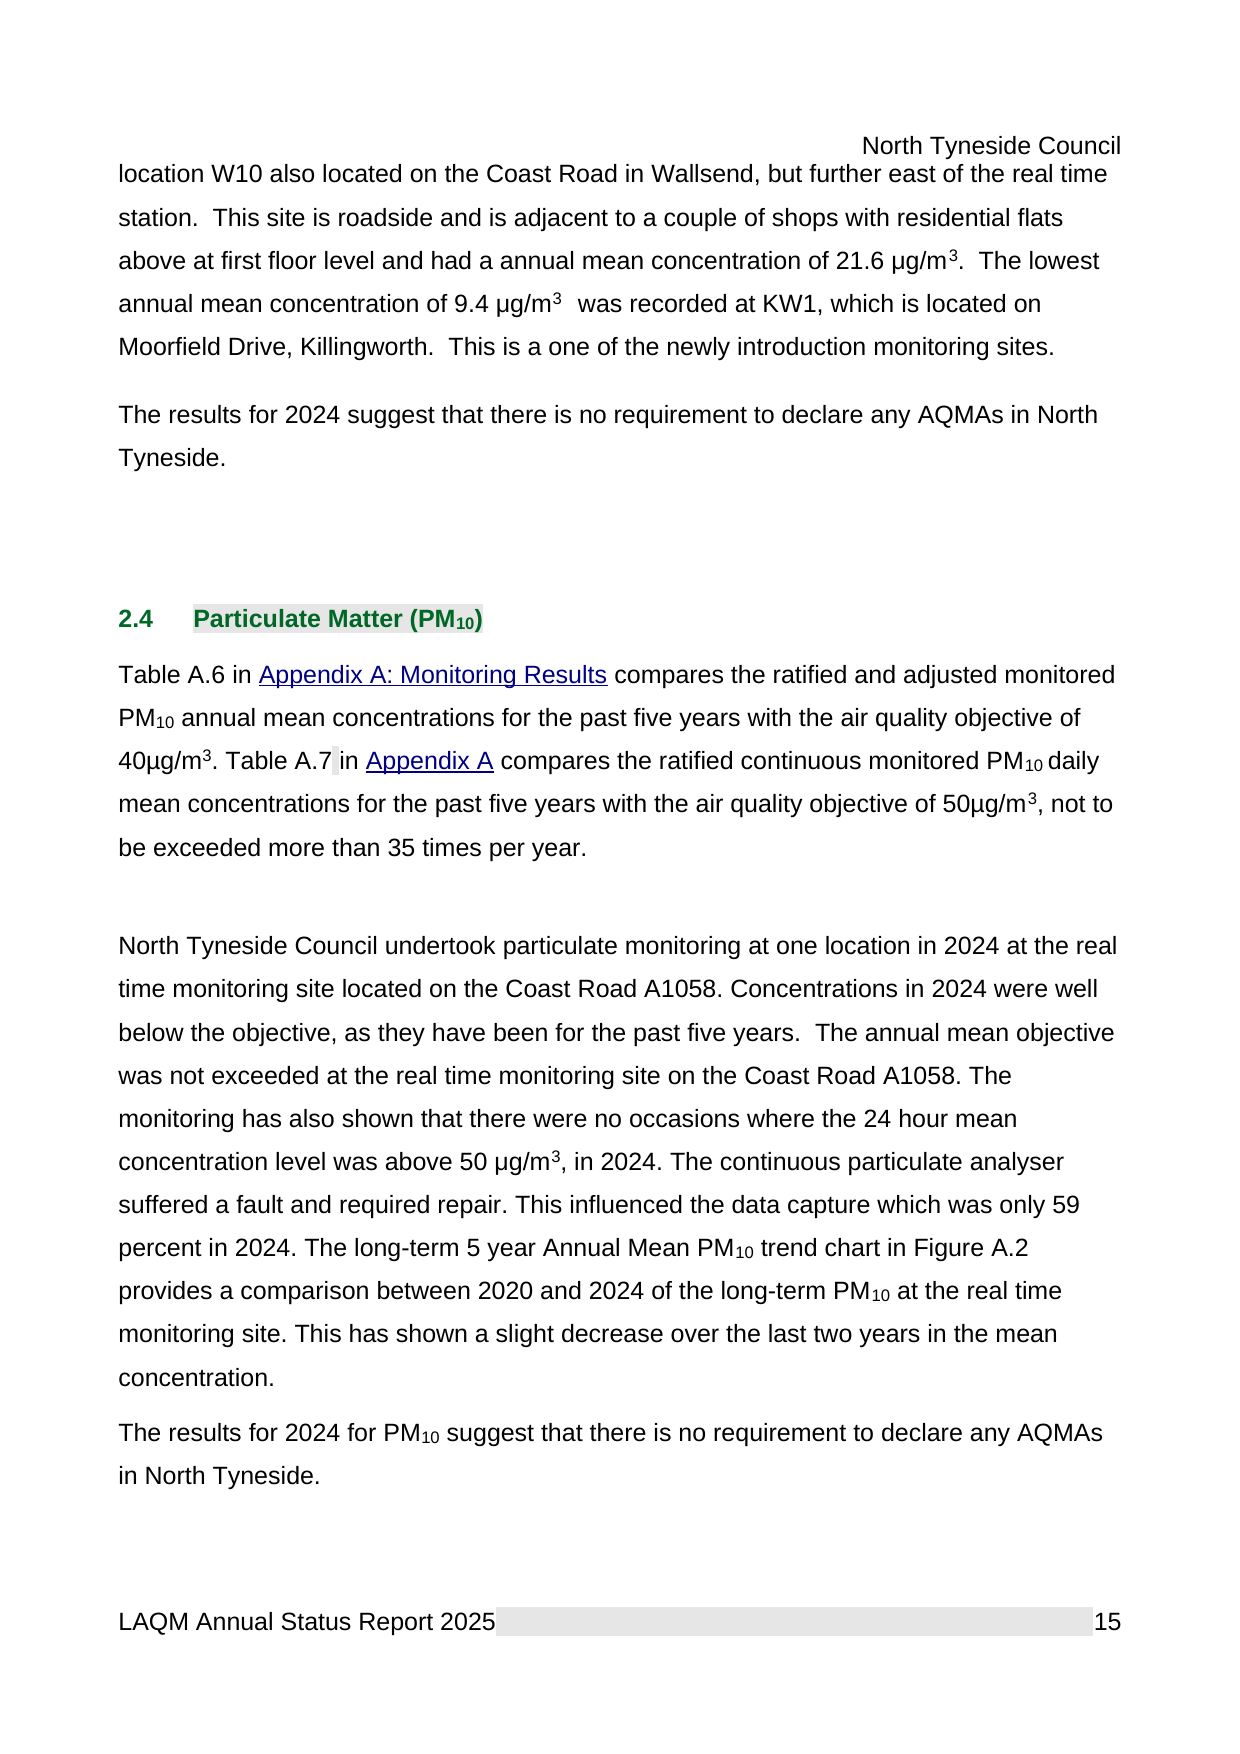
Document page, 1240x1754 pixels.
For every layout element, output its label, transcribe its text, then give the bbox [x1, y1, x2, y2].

text The results for 2024 suggest that there is no requirement to declare any AQMAs in North Tyneside. [118, 400, 1121, 472]
text The results for 2024 for PM10 suggest that there is no requirement to declare any AQMAs in North Tyneside. [118, 1418, 1121, 1490]
text location W10 also located on the Coast Road in Wallsend, but further east of the real time station. This site is roadside and is adjacent to a couple of shops with residential flats above at first floor level and had a annual mean concentration of 21.6 μg/m3. The lowest annual mean concentration of 9.4 μg/m3 was recorded at KW1, which is located on Moorfield Drive, Killingworth. This is a one of the newly introduction monitoring sites. [118, 159, 1121, 361]
subtitle Particulate Matter (PM10) [118, 604, 1121, 633]
text North Tyneside Council undertook particulate monitoring at one location in 2024 at the real time monitoring site located on the Coast Road A1058. Concentrations in 2024 were well below the objective, as they have been for the past five years. The annual mean objective was not exceeded at the real time monitoring site on the Coast Road A1058. The monitoring has also shown that there were no occasions where the 24 hour mean concentration level was above 50 μg/m3, in 2024. The continuous particulate analyser suffered a fault and required repair. This influenced the data capture which was only 59 percent in 2024. The long-term 5 year Annual Mean PM10 trend chart in Figure A.2 provides a comparison between 2020 and 2024 of the long-term PM10 at the real time monitoring site. This has shown a slight decrease over the last two years in the mean concentration. [118, 931, 1121, 1391]
text Table A.6 in Appendix A: Monitoring Results compares the ratified and adjusted monitored PM10 annual mean concentrations for the past five years with the air quality objective of 40µg/m3. Table A.7 in Appendix A compares the ratified continuous monitored PM10 daily mean concentrations for the past five years with the air quality objective of 50µg/m3, not to be exceeded more than 35 times per year. [118, 660, 1121, 861]
